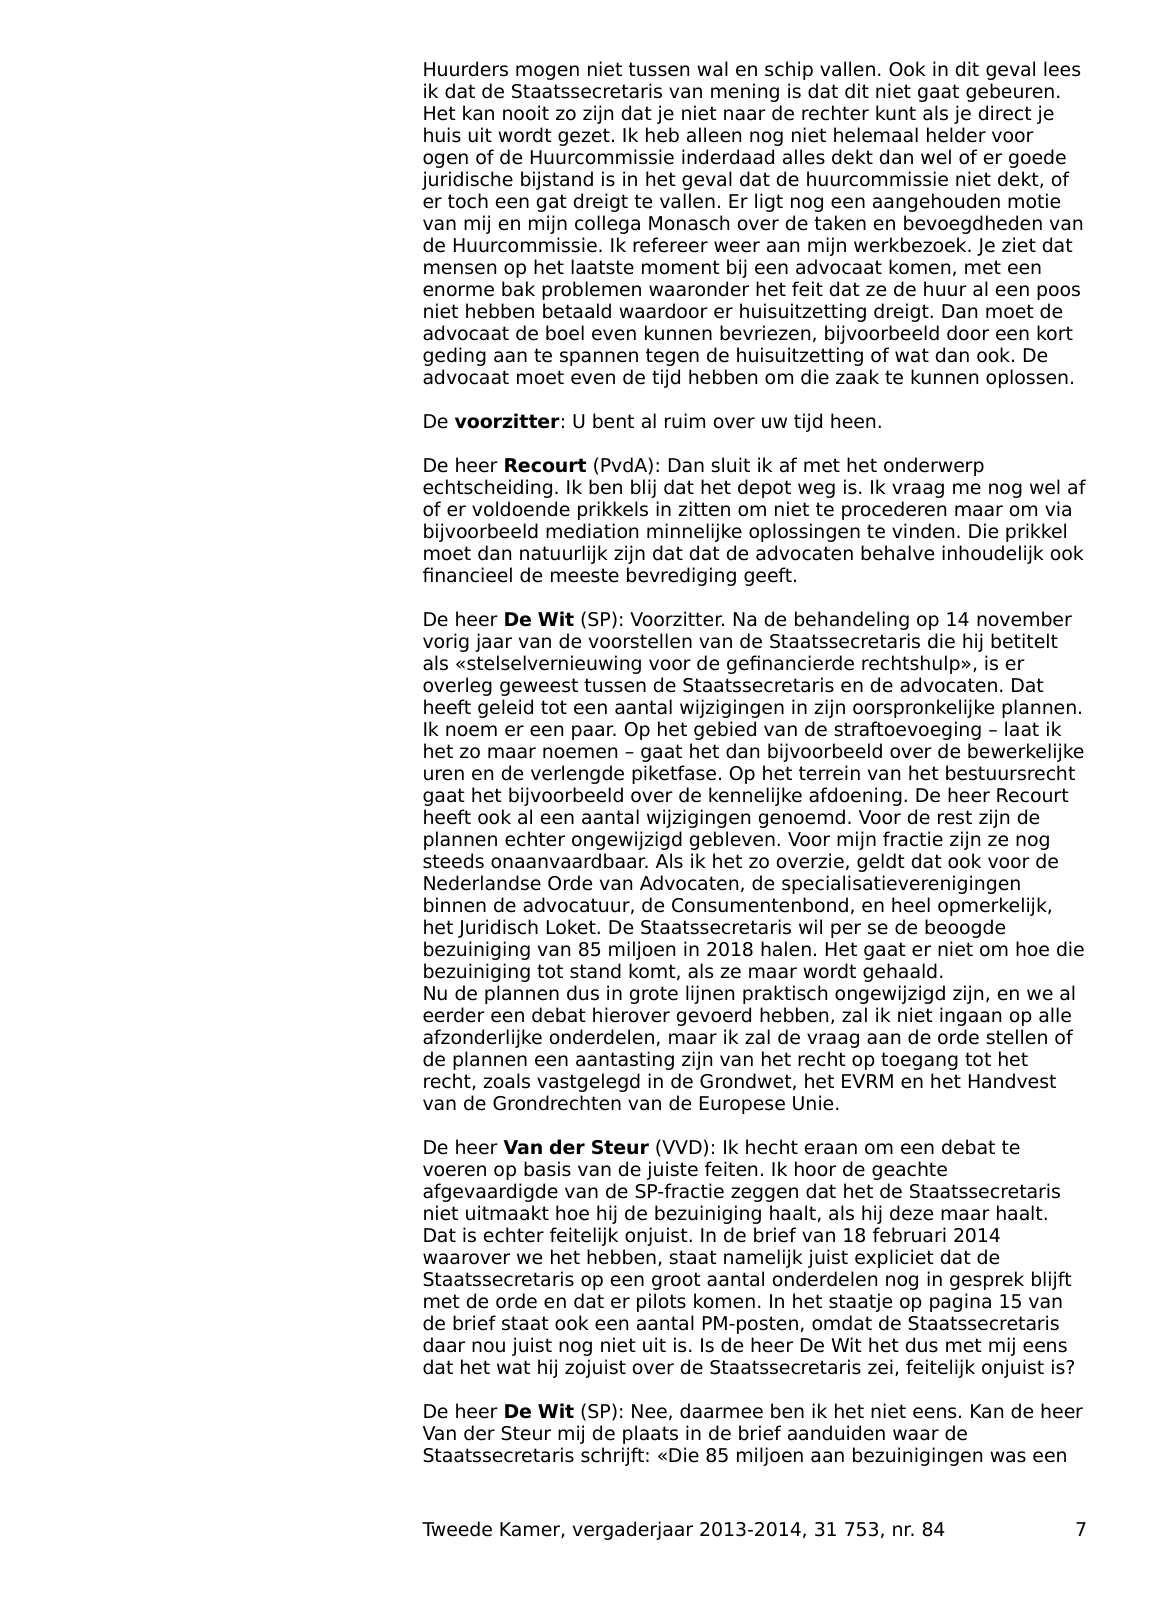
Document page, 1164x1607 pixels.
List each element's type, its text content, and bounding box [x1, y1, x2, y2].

text Nu de plannen dus in grote lijnen praktisch ongewijzigd zijn, en we al eerder een debat hierover gevoerd hebben, zal ik niet ingaan op alle afzonderlijke onderdelen, maar ik zal de vraag aan de orde stellen of de plannen een aantasting zijn van het recht op toegang tot het recht, zoals vastgelegd in de Grondwet, het EVRM en het Handvest van de Grondrechten van de Europese Unie. [422, 983, 1087, 1115]
text De heer Van der Steur (VVD): Ik hecht eraan om een debat te voeren op basis van de juiste feiten. Ik hoor de geachte afgevaardigde van de SP-fractie zeggen dat het de Staatssecretaris niet uitmaakt hoe hij de bezuiniging haalt, als hij deze maar haalt. Dat is echter feitelijk onjuist. In de brief van 18 februari 2014 waarover we het hebben, staat namelijk juist expliciet dat de Staatssecretaris op een groot aantal onderdelen nog in gesprek blijft met de orde en dat er pilots komen. In het staatje op pagina 15 van de brief staat ook een aantal PM-posten, omdat de Staatssecretaris daar nou juist nog niet uit is. Is de heer De Wit het dus met mij eens dat het wat hij zojuist over de Staatssecretaris zei, feitelijk onjuist is? [422, 1137, 1087, 1379]
text De heer Recourt (PvdA): Dan sluit ik af met het onderwerp echtscheiding. Ik ben blij dat het depot weg is. Ik vraag me nog wel af of er voldoende prikkels in zitten om niet te procederen maar om via bijvoorbeeld mediation minnelijke oplossingen te vinden. Die prikkel moet dan natuurlijk zijn dat dat de advocaten behalve inhoudelijk ook financieel de meeste bevrediging geeft. [422, 455, 1087, 587]
text De voorzitter: U bent al ruim over uw tijd heen. [422, 411, 1087, 433]
text De heer De Wit (SP): Voorzitter. Na de behandeling op 14 november vorig jaar van de voorstellen van de Staatssecretaris die hij betitelt als «stelselvernieuwing voor de gefinancierde rechtshulp», is er overleg geweest tussen de Staatssecretaris en de advocaten. Dat heeft geleid tot een aantal wijzigingen in zijn oorspronkelijke plannen. Ik noem er een paar. Op het gebied van de straftoevoeging – laat ik het zo maar noemen – gaat het dan bijvoorbeeld over de bewerkelijke uren en de verlengde piketfase. Op het terrein van het bestuursrecht gaat het bijvoorbeeld over de kennelijke afdoening. De heer Recourt heeft ook al een aantal wijzigingen genoemd. Voor de rest zijn de plannen echter ongewijzigd gebleven. Voor mijn fractie zijn ze nog steeds onaanvaardbaar. Als ik het zo overzie, geldt dat ook voor de Nederlandse Orde van Advocaten, de specialisatieverenigingen binnen de advocatuur, de Consumentenbond, en heel opmerkelijk, het Juridisch Loket. De Staatssecretaris wil per se de beoogde bezuiniging van 85 miljoen in 2018 halen. Het gaat er niet om hoe die bezuiniging tot stand komt, als ze maar wordt gehaald. [422, 609, 1087, 983]
text Huurders mogen niet tussen wal en schip vallen. Ook in dit geval lees ik dat de Staatssecretaris van mening is dat dit niet gaat gebeuren. Het kan nooit zo zijn dat je niet naar de rechter kunt als je direct je huis uit wordt gezet. Ik heb alleen nog niet helemaal helder voor ogen of de Huurcommissie inderdaad alles dekt dan wel of er goede juridische bijstand is in het geval dat de huurcommissie niet dekt, of er toch een gat dreigt te vallen. Er ligt nog een aangehouden motie van mij en mijn collega Monasch over de taken en bevoegdheden van de Huurcommissie. Ik refereer weer aan mijn werkbezoek. Je ziet dat mensen op het laatste moment bij een advocaat komen, met een enorme bak problemen waaronder het feit dat ze de huur al een poos niet hebben betaald waardoor er huisuitzetting dreigt. Dan moet de advocaat de boel even kunnen bevriezen, bijvoorbeeld door een kort geding aan te spannen tegen de huisuitzetting of wat dan ook. De advocaat moet even de tijd hebben om die zaak te kunnen oplossen. [422, 59, 1087, 389]
text De heer De Wit (SP): Nee, daarmee ben ik het niet eens. Kan de heer Van der Steur mij de plaats in de brief aanduiden waar de Staatssecretaris schrijft: «Die 85 miljoen aan bezuinigingen was een [422, 1401, 1087, 1467]
